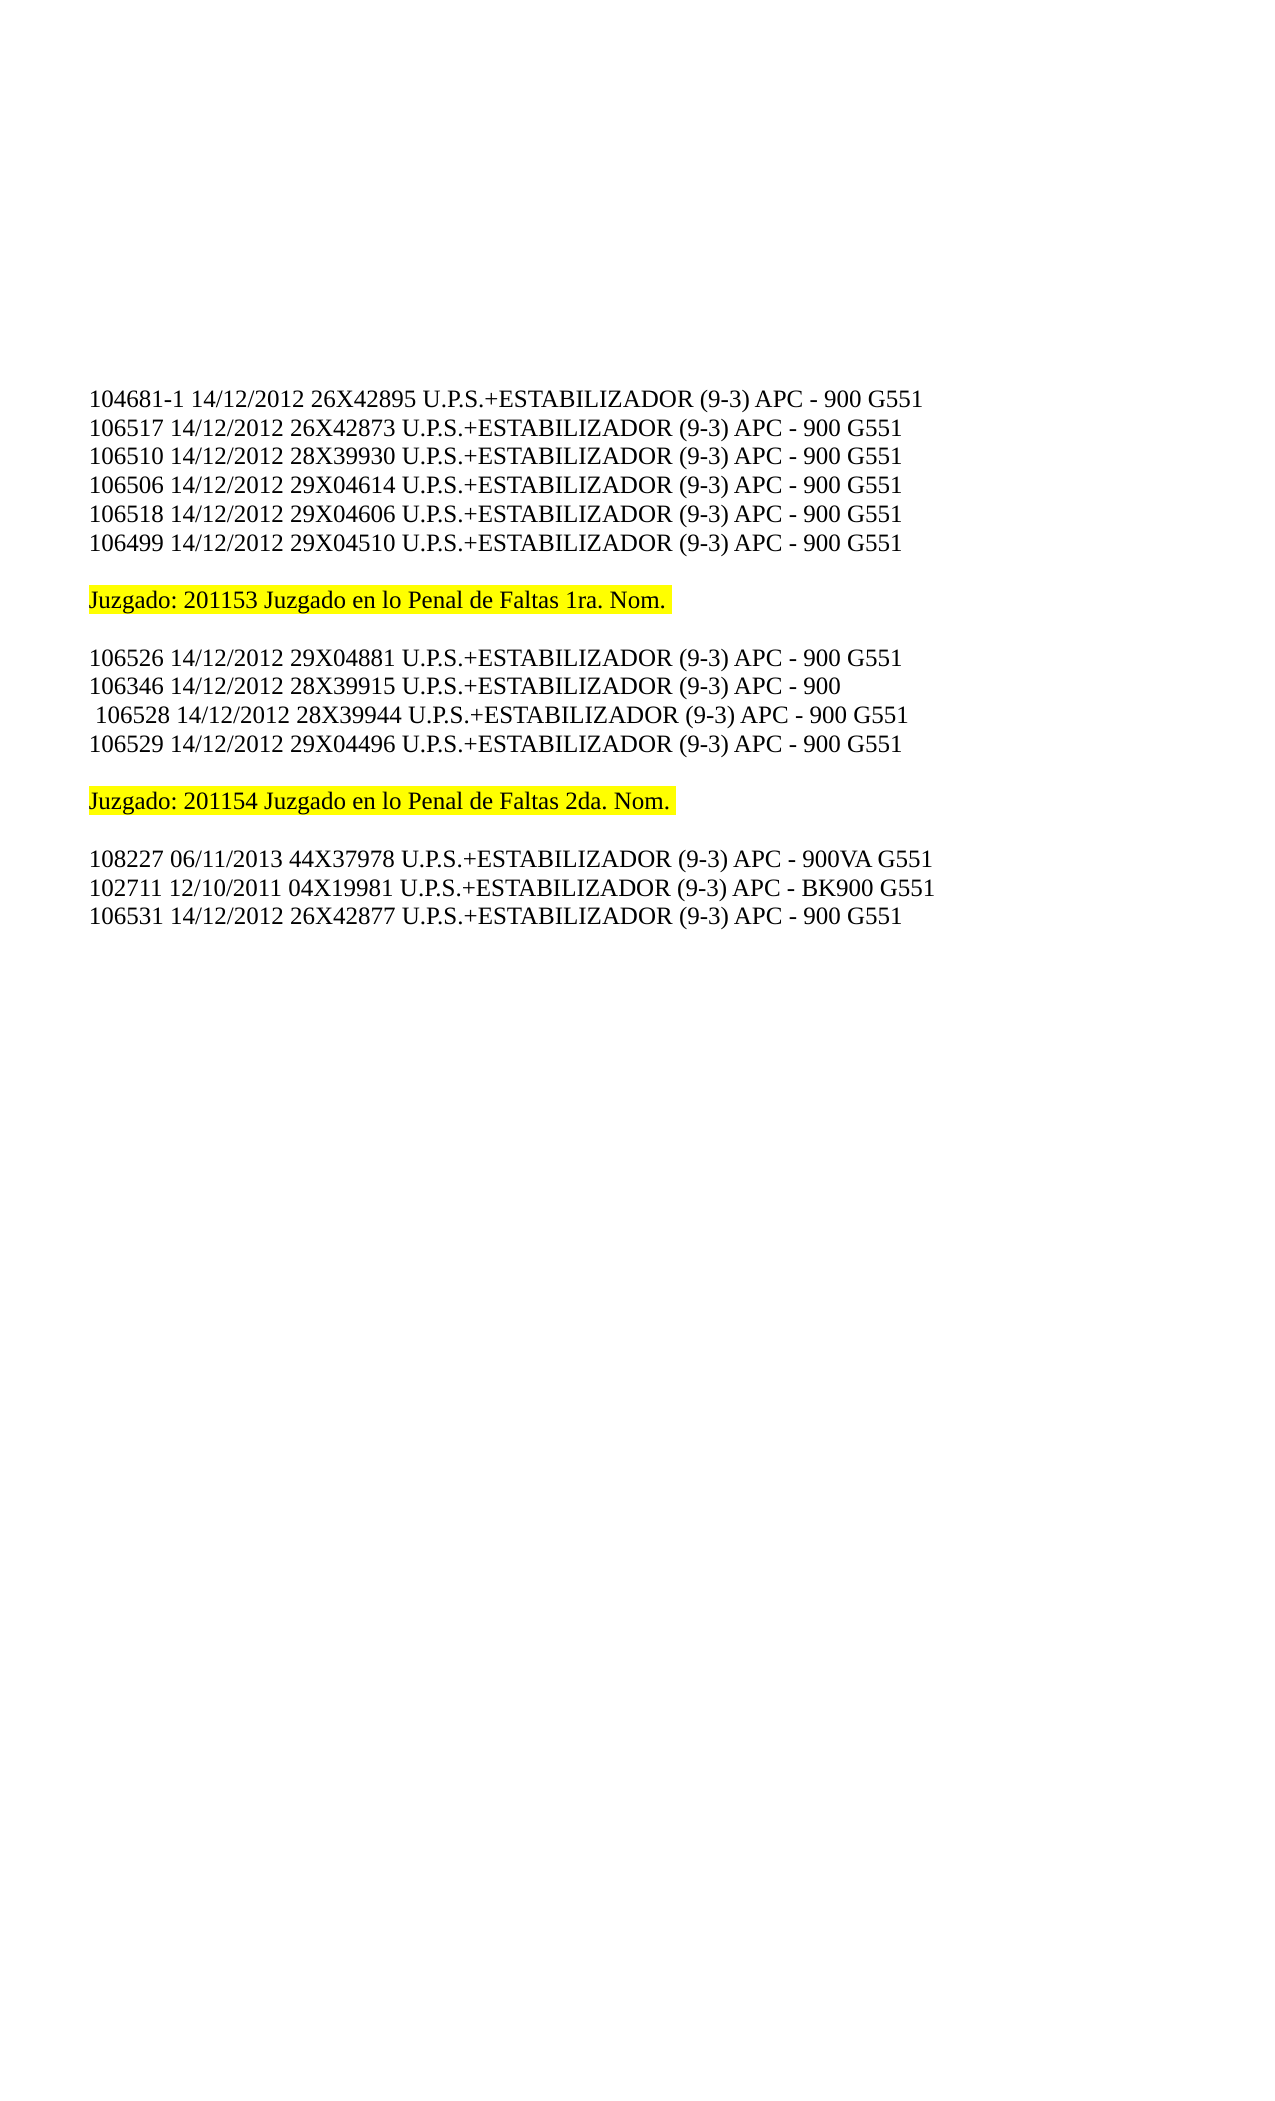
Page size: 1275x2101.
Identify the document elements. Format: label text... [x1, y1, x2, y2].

text 106529 14/12/2012 29X04496 U.P.S.+ESTABILIZADOR (9-3) APC - 900 G551 [88, 729, 1009, 758]
text 106518 14/12/2012 29X04606 U.P.S.+ESTABILIZADOR (9-3) APC - 900 G551 [88, 499, 1009, 528]
text 106510 14/12/2012 28X39930 U.P.S.+ESTABILIZADOR (9-3) APC - 900 G551 [88, 441, 1009, 470]
text 106526 14/12/2012 29X04881 U.P.S.+ESTABILIZADOR (9-3) APC - 900 G551 [88, 643, 1009, 671]
text 106506 14/12/2012 29X04614 U.P.S.+ESTABILIZADOR (9-3) APC - 900 G551 [88, 470, 1009, 499]
text 106346 14/12/2012 28X39915 U.P.S.+ESTABILIZADOR (9-3) APC - 900 [88, 671, 1009, 700]
text 106528 14/12/2012 28X39944 U.P.S.+ESTABILIZADOR (9-3) APC - 900 G551 [88, 700, 1009, 729]
text Juzgado: 201153 Juzgado en lo Penal de Faltas 1ra. Nom. [88, 585, 1009, 614]
text 106499 14/12/2012 29X04510 U.P.S.+ESTABILIZADOR (9-3) APC - 900 G551 [88, 528, 1009, 556]
text 106517 14/12/2012 26X42873 U.P.S.+ESTABILIZADOR (9-3) APC - 900 G551 [88, 413, 1009, 441]
text 102711 12/10/2011 04X19981 U.P.S.+ESTABILIZADOR (9-3) APC - BK900 G551 [88, 873, 1009, 901]
text 106531 14/12/2012 26X42877 U.P.S.+ESTABILIZADOR (9-3) APC - 900 G551 [88, 901, 1009, 930]
text Juzgado: 201154 Juzgado en lo Penal de Faltas 2da. Nom. [88, 786, 1009, 815]
text 108227 06/11/2013 44X37978 U.P.S.+ESTABILIZADOR (9-3) APC - 900VA G551 [88, 844, 1009, 873]
text 104681-1 14/12/2012 26X42895 U.P.S.+ESTABILIZADOR (9-3) APC - 900 G551 [88, 384, 1009, 413]
